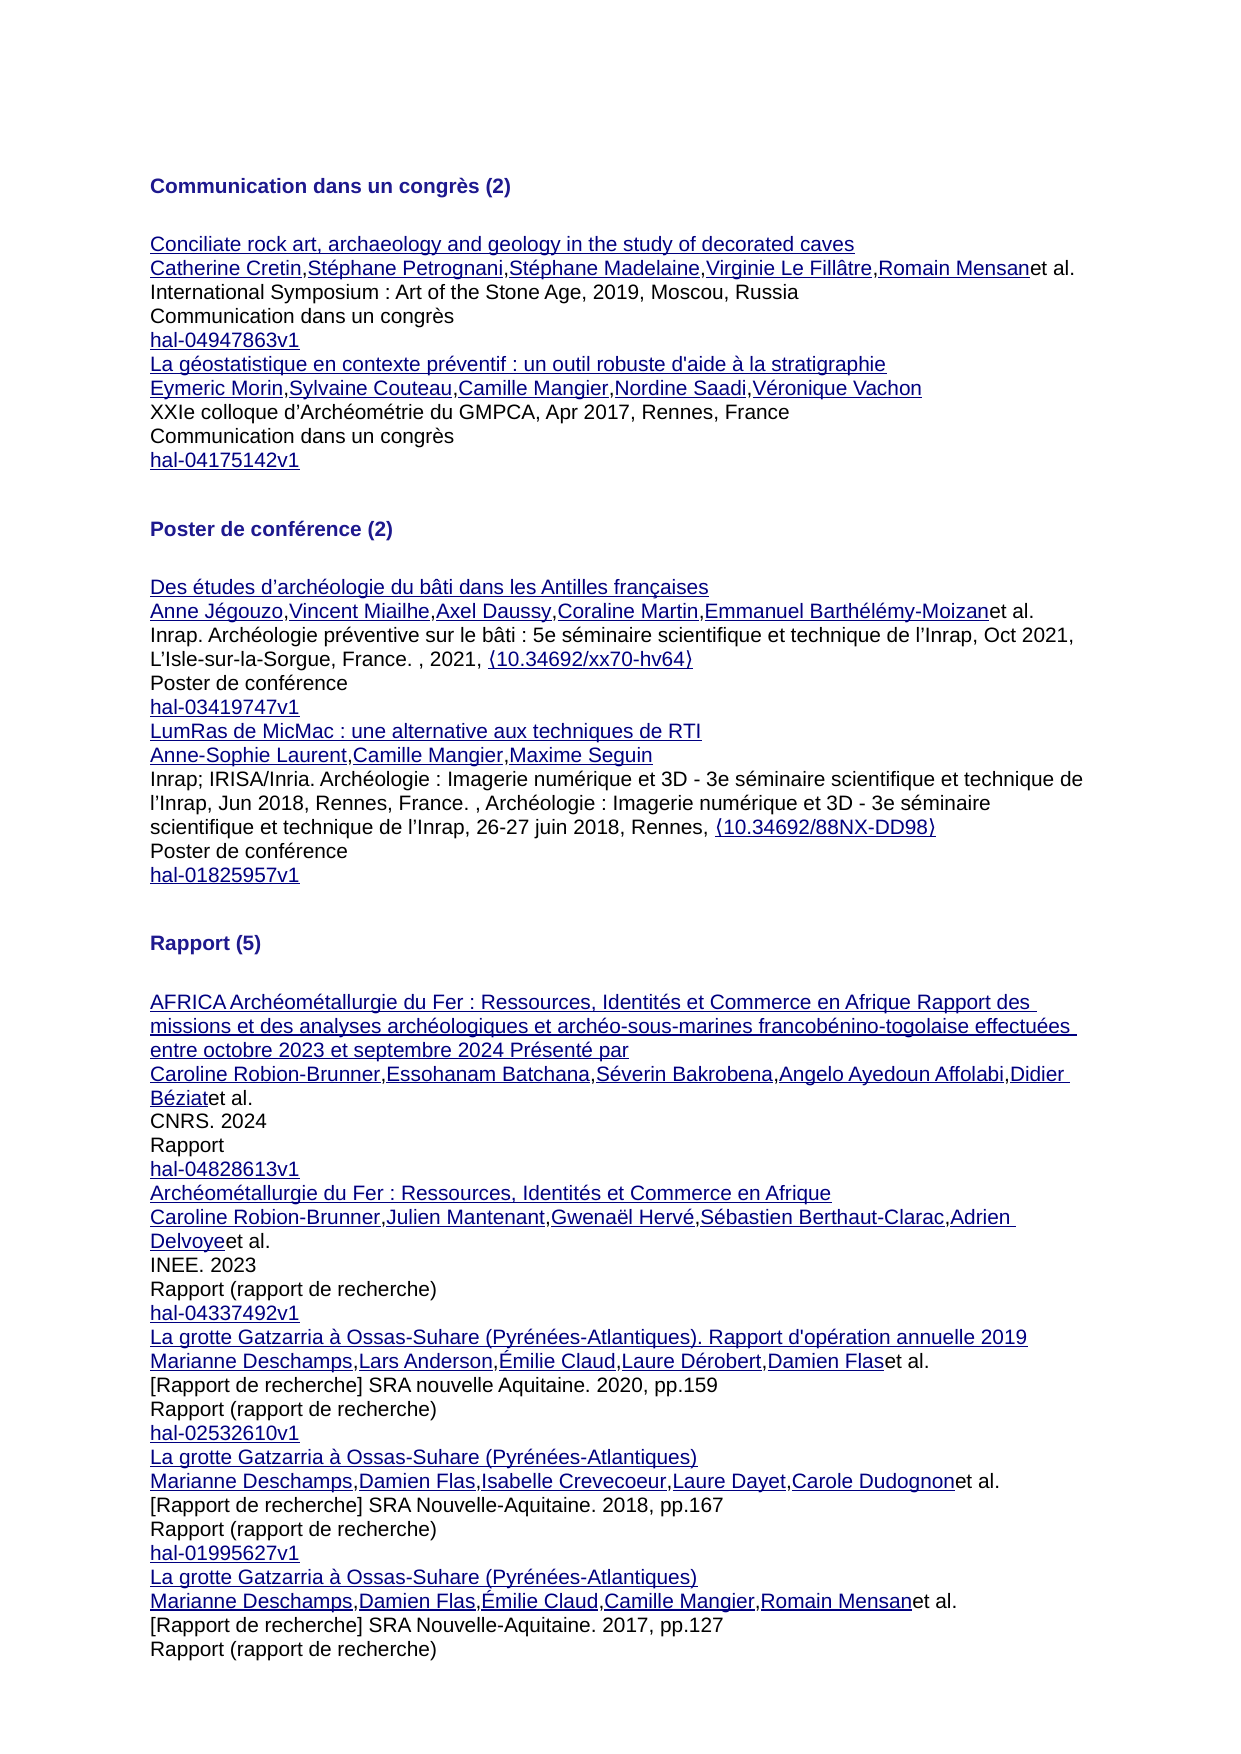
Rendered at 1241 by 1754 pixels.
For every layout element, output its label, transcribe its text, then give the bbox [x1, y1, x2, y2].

table_cell Archéométallurgie du Fer : Ressources, Identités et Commerce en Afrique Caroline Robion-Brunner,Julien Mantenant,Gwenaël Hervé,Sébastien Berthaut-Clarac,Adrien Delvoyeet al. INEE. 2023 Rapport (rapport de recherche) hal-04337492v1 [150, 1181, 1090, 1325]
table_cell La grotte Gatzarria à Ossas-Suhare (Pyrénées-Atlantiques). Rapport d'opération annuelle 2019 Marianne Deschamps,Lars Anderson,Émilie Claud,Laure Dérobert,Damien Flaset al. [Rapport de recherche] SRA nouvelle Aquitaine. 2020, pp.159 Rapport (rapport de recherche) hal-02532610v1 [150, 1325, 1090, 1445]
table_cell La grotte Gatzarria à Ossas-Suhare (Pyrénées-Atlantiques) Marianne Deschamps,Damien Flas,Émilie Claud,Camille Mangier,Romain Mensanet al. [Rapport de recherche] SRA Nouvelle-Aquitaine. 2017, pp.127 Rapport (rapport de recherche) [150, 1565, 1090, 1660]
table_header Des études d’archéologie du bâti dans les Antilles françaises Anne Jégouzo,Vincent Miailhe,Axel Daussy,Coraline Martin,Emmanuel Barthélémy-Moizanet al. Inrap. Archéologie préventive sur le bâti : 5e séminaire scientifique et technique de l’Inrap, Oct 2021, L’Isle-sur-la-Sorgue, France. , 2021, ⟨10.34692/xx70-hv64⟩ Poster de conférence hal-03419747v1 [150, 575, 1090, 719]
table_header Conciliate rock art, archaeology and geology in the study of decorated caves Catherine Cretin,Stéphane Petrognani,Stéphane Madelaine,Virginie Le Fillâtre,Romain Mensanet al. International Symposium : Art of the Stone Age, 2019, Moscou, Russia Communication dans un congrès hal-04947863v1 [150, 232, 1090, 352]
table_cell LumRas de MicMac : une alternative aux techniques de RTI Anne-Sophie Laurent,Camille Mangier,Maxime Seguin Inrap; IRISA/Inria. Archéologie : Imagerie numérique et 3D - 3e séminaire scientifique et technique de l’Inrap, Jun 2018, Rennes, France. , Archéologie : Imagerie numérique et 3D - 3e séminaire scientifique et technique de l’Inrap, 26-27 juin 2018, Rennes, ⟨10.34692/88NX-DD98⟩ Poster de conférence hal-01825957v1 [150, 719, 1090, 886]
subtitle Poster de conférence (2) [150, 517, 1090, 541]
table_header AFRICA Archéométallurgie du Fer : Ressources, Identités et Commerce en Afrique Rapport des missions et des analyses archéologiques et archéo-sous-marines francobénino-togolaise effectuées entre octobre 2023 et septembre 2024 Présenté par Caroline Robion-Brunner,Essohanam Batchana,Séverin Bakrobena,Angelo Ayedoun Affolabi,Didier Béziatet al. CNRS. 2024 Rapport hal-04828613v1 [150, 990, 1090, 1181]
table_cell La géostatistique en contexte préventif : un outil robuste d'aide à la stratigraphie Eymeric Morin,Sylvaine Couteau,Camille Mangier,Nordine Saadi,Véronique Vachon XXIe colloque d’Archéométrie du GMPCA, Apr 2017, Rennes, France Communication dans un congrès hal-04175142v1 [150, 352, 1090, 472]
subtitle Rapport (5) [150, 931, 1090, 955]
subtitle Communication dans un congrès (2) [150, 174, 1090, 198]
table_cell La grotte Gatzarria à Ossas-Suhare (Pyrénées-Atlantiques) Marianne Deschamps,Damien Flas,Isabelle Crevecoeur,Laure Dayet,Carole Dudognonet al. [Rapport de recherche] SRA Nouvelle-Aquitaine. 2018, pp.167 Rapport (rapport de recherche) hal-01995627v1 [150, 1445, 1090, 1564]
